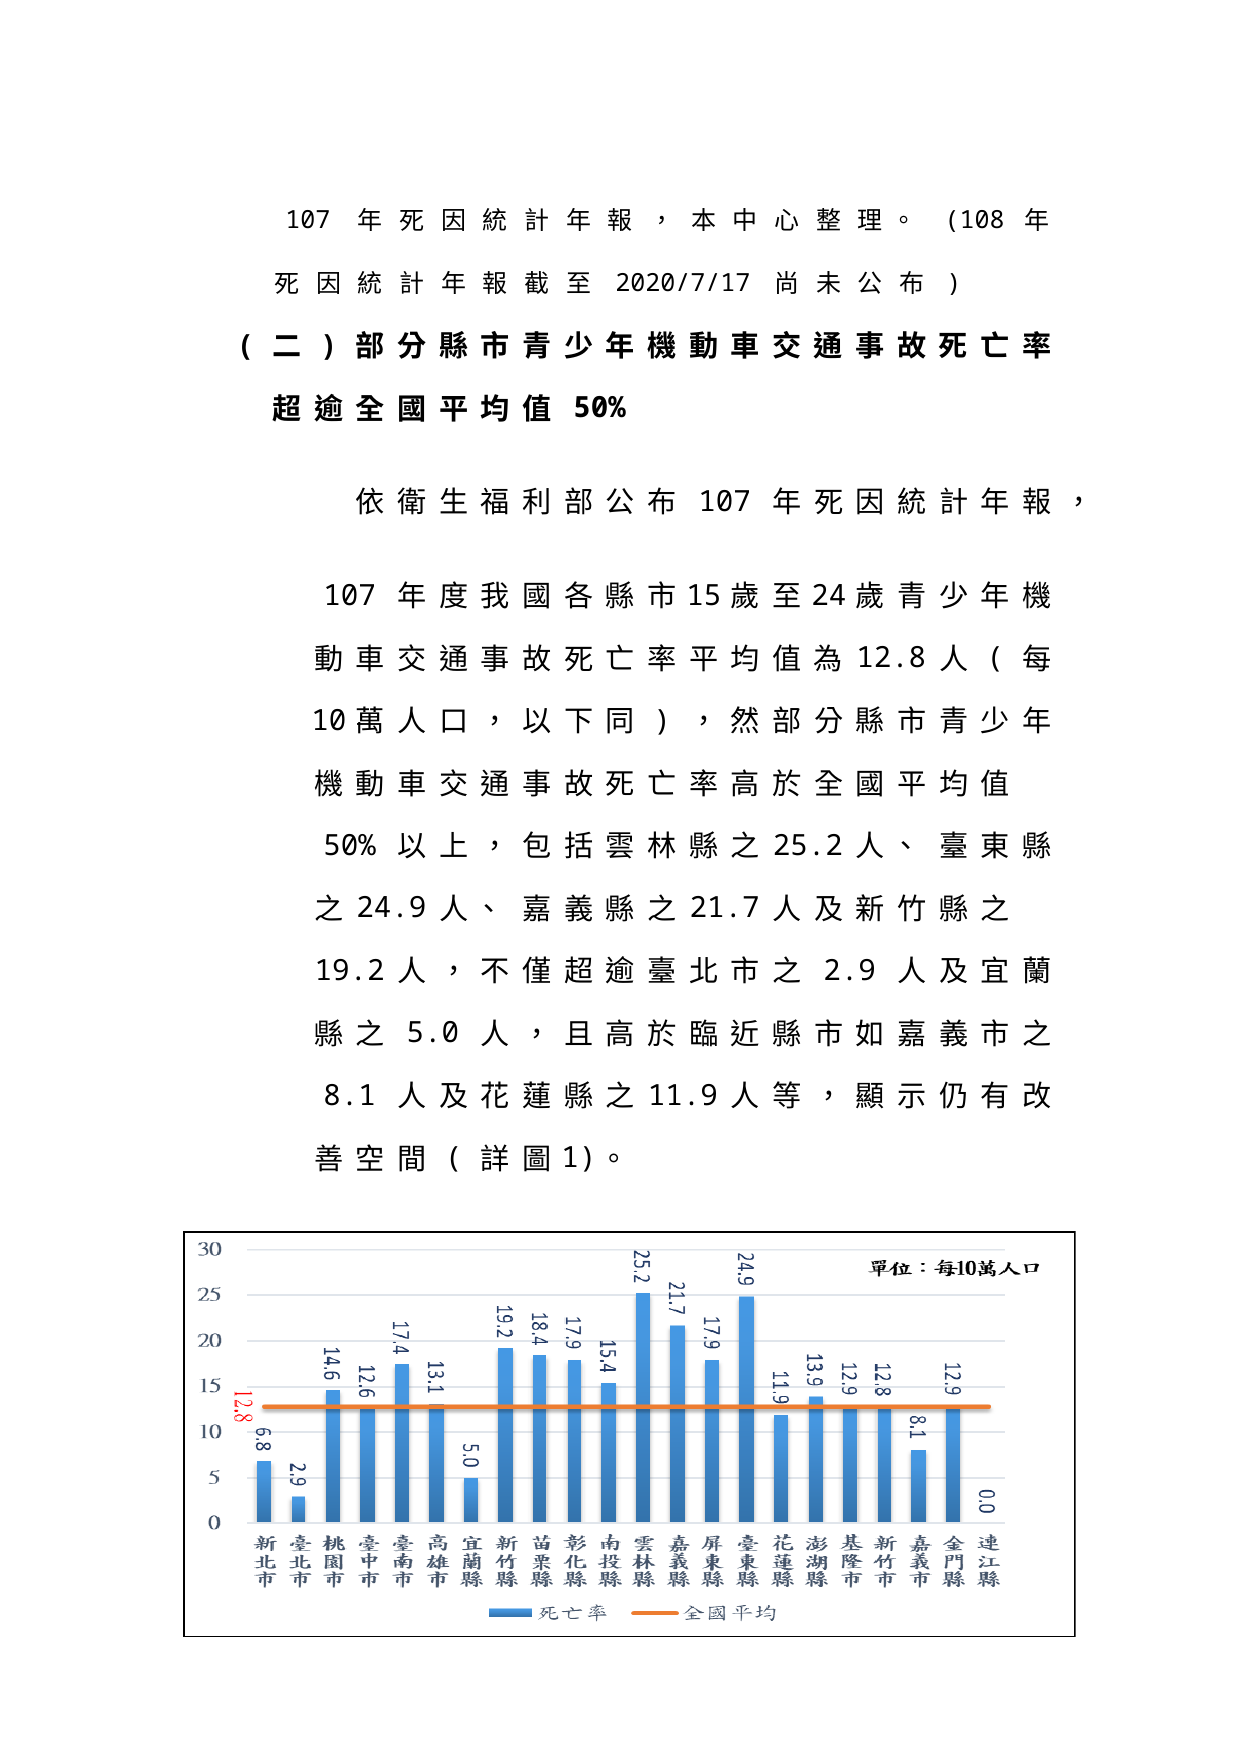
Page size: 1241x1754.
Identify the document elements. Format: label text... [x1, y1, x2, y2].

text (二)部分縣市青少年機動車交通事故死亡率超逾全國平均值50% [203, 302, 1058, 427]
text 依衛生福利部公布107年死因統計年報，107年度我國各縣市15歲至24歲青少年機動車交通事故死亡率平均值為12.8人(每10萬人口，以下同)，然部分縣市青少年機動車交通事故死亡率高於全國平均值50%以上，包括雲林縣之25.2人、臺東縣之24.9人、嘉義縣之21.7人及新竹縣之19.2人，不僅超逾臺北市之2.9人及宜蘭縣之5.0人，且高於臨近縣市如嘉義市之8.1人及花蓮縣之11.9人等，顯示仍有改善空間(詳圖1)。 [271, 427, 1058, 1177]
text 107年死因統計年報，本中心整理。(108年死因統計年報截至2020/7/17尚未公布) [153, 177, 1058, 302]
